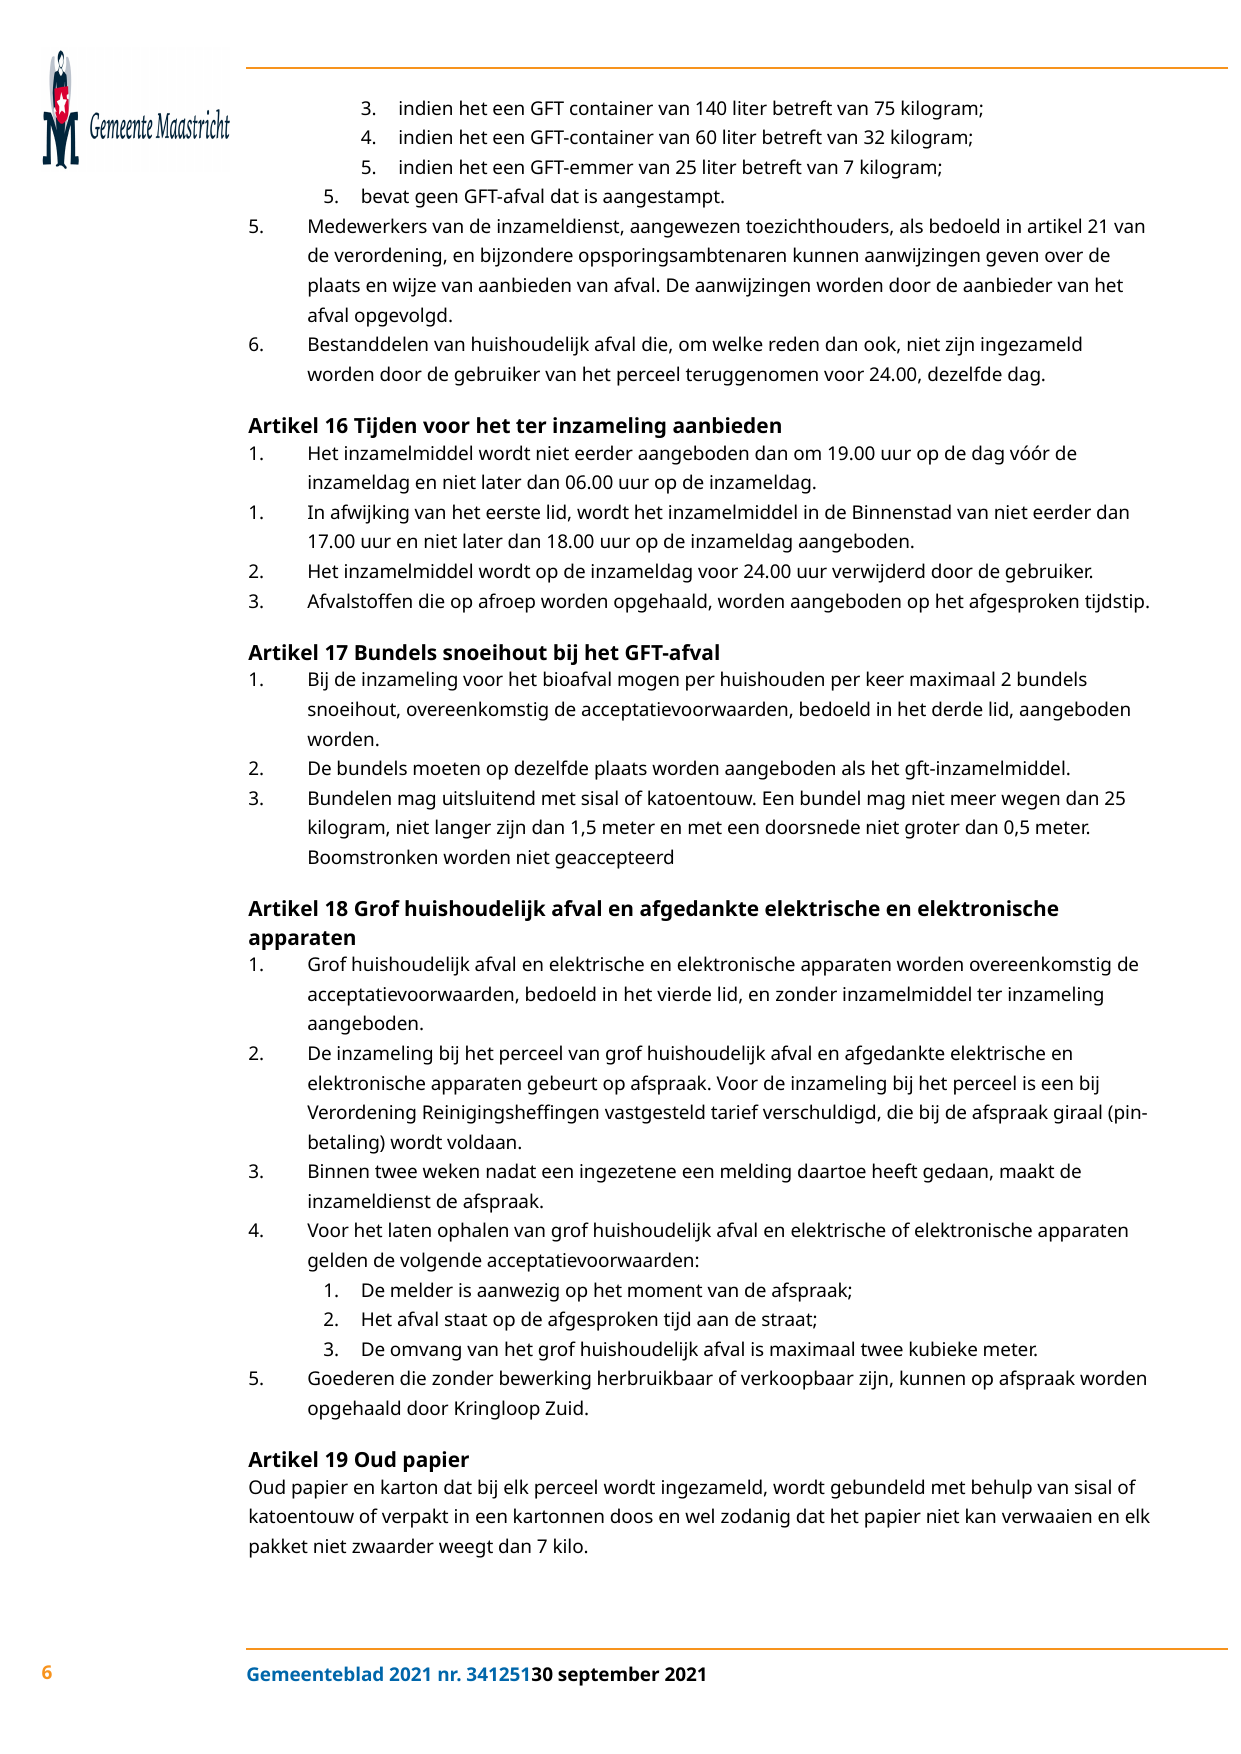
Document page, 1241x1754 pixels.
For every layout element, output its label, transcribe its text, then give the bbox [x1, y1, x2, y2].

picture [41, 47, 231, 172]
list Bij de inzameling voor het bioafval mogen per huishouden per keer maximaal 2 bundels snoeihout, overeenkomstig de acceptatievoorwaarden, bedoeld in het derde lid, aangeboden worden. [248, 667, 1152, 752]
list In afwijking van het eerste lid, wordt het inzamelmiddel in de Binnenstad van niet eerder dan 17.00 uur en niet later dan 18.00 uur op de inzameldag aangeboden. [248, 499, 1152, 554]
list indien het een GFT container van 140 liter betreft van 75 kilogram; [361, 95, 1152, 121]
text Artikel 18 Grof huishoudelijk afval en afgedankte elektrische en elektronische apparaten [248, 894, 1152, 951]
list Het inzamelmiddel wordt niet eerder aangeboden dan om 19.00 uur op de dag vóór de inzameldag en niet later dan 06.00 uur op de inzameldag. [248, 440, 1152, 495]
text Artikel 16 Tijden voor het ter inzameling aanbieden [248, 411, 1152, 440]
list Goederen die zonder bewerking herbruikbaar of verkoopbaar zijn, kunnen op afspraak worden opgehaald door Kringloop Zuid. [248, 1366, 1152, 1421]
list bevat geen GFT-afval dat is aangestampt. [323, 183, 1152, 209]
list Het afval staat op de afgesproken tijd aan de straat; [323, 1306, 1152, 1332]
list Afvalstoffen die op afroep worden opgehaald, worden aangeboden op het afgesproken tijdstip. [248, 588, 1152, 613]
text Oud papier en karton dat bij elk perceel wordt ingezameld, wordt gebundeld met behulp van sisal of katoentouw of verpakt in een kartonnen doos en wel zodanig dat het papier niet kan verwaaien en elk pakket niet zwaarder weegt dan 7 kilo. [248, 1474, 1152, 1559]
list Het inzamelmiddel wordt op de inzameldag voor 24.00 uur verwijderd door de gebruiker. [248, 558, 1152, 584]
text Artikel 17 Bundels snoeihout bij het GFT-afval [248, 638, 1152, 667]
list Medewerkers van de inzameldienst, aangewezen toezichthouders, als bedoeld in artikel 21 van de verordening, en bijzondere opsporingsambtenaren kunnen aanwijzingen geven over de plaats en wijze van aanbieden van afval. De aanwijzingen worden door de aanbieder van het afval opgevolgd. [248, 213, 1152, 328]
list indien het een GFT-emmer van 25 liter betreft van 7 kilogram; [361, 154, 1152, 180]
list indien het een GFT-container van 60 liter betreft van 32 kilogram; [361, 124, 1152, 150]
list De omvang van het grof huishoudelijk afval is maximaal twee kubieke meter. [323, 1336, 1152, 1362]
list Grof huishoudelijk afval en elektrische en elektronische apparaten worden overeenkomstig de acceptatievoorwaarden, bedoeld in het vierde lid, en zonder inzamelmiddel ter inzameling aangeboden. [248, 951, 1152, 1036]
list Voor het laten ophalen van grof huishoudelijk afval en elektrische of elektronische apparaten gelden de volgende acceptatievoorwaarden: [248, 1218, 1152, 1273]
list Bestanddelen van huishoudelijk afval die, om welke reden dan ook, niet zijn ingezameld worden door de gebruiker van het perceel teruggenomen voor 24.00, dezelfde dag. [248, 331, 1152, 387]
list Bundelen mag uitsluitend met sisal of katoentouw. Een bundel mag niet meer wegen dan 25 kilogram, niet langer zijn dan 1,5 meter en met een doorsnede niet groter dan 0,5 meter. Boomstronken worden niet geaccepteerd [248, 785, 1152, 870]
text Artikel 19 Oud papier [248, 1446, 1152, 1474]
list De melder is aanwezig op het moment van de afspraak; [323, 1277, 1152, 1303]
list De bundels moeten op dezelfde plaats worden aangeboden als het gft-inzamelmiddel. [248, 755, 1152, 781]
list De inzameling bij het perceel van grof huishoudelijk afval en afgedankte elektrische en elektronische apparaten gebeurt op afspraak. Voor de inzameling bij het perceel is een bij Verordening Reinigingsheffingen vastgesteld tarief verschuldigd, die bij de afspraak giraal (pin-betaling) wordt voldaan. [248, 1040, 1152, 1155]
list Binnen twee weken nadat een ingezetene een melding daartoe heeft gedaan, maakt de inzameldienst de afspraak. [248, 1158, 1152, 1214]
